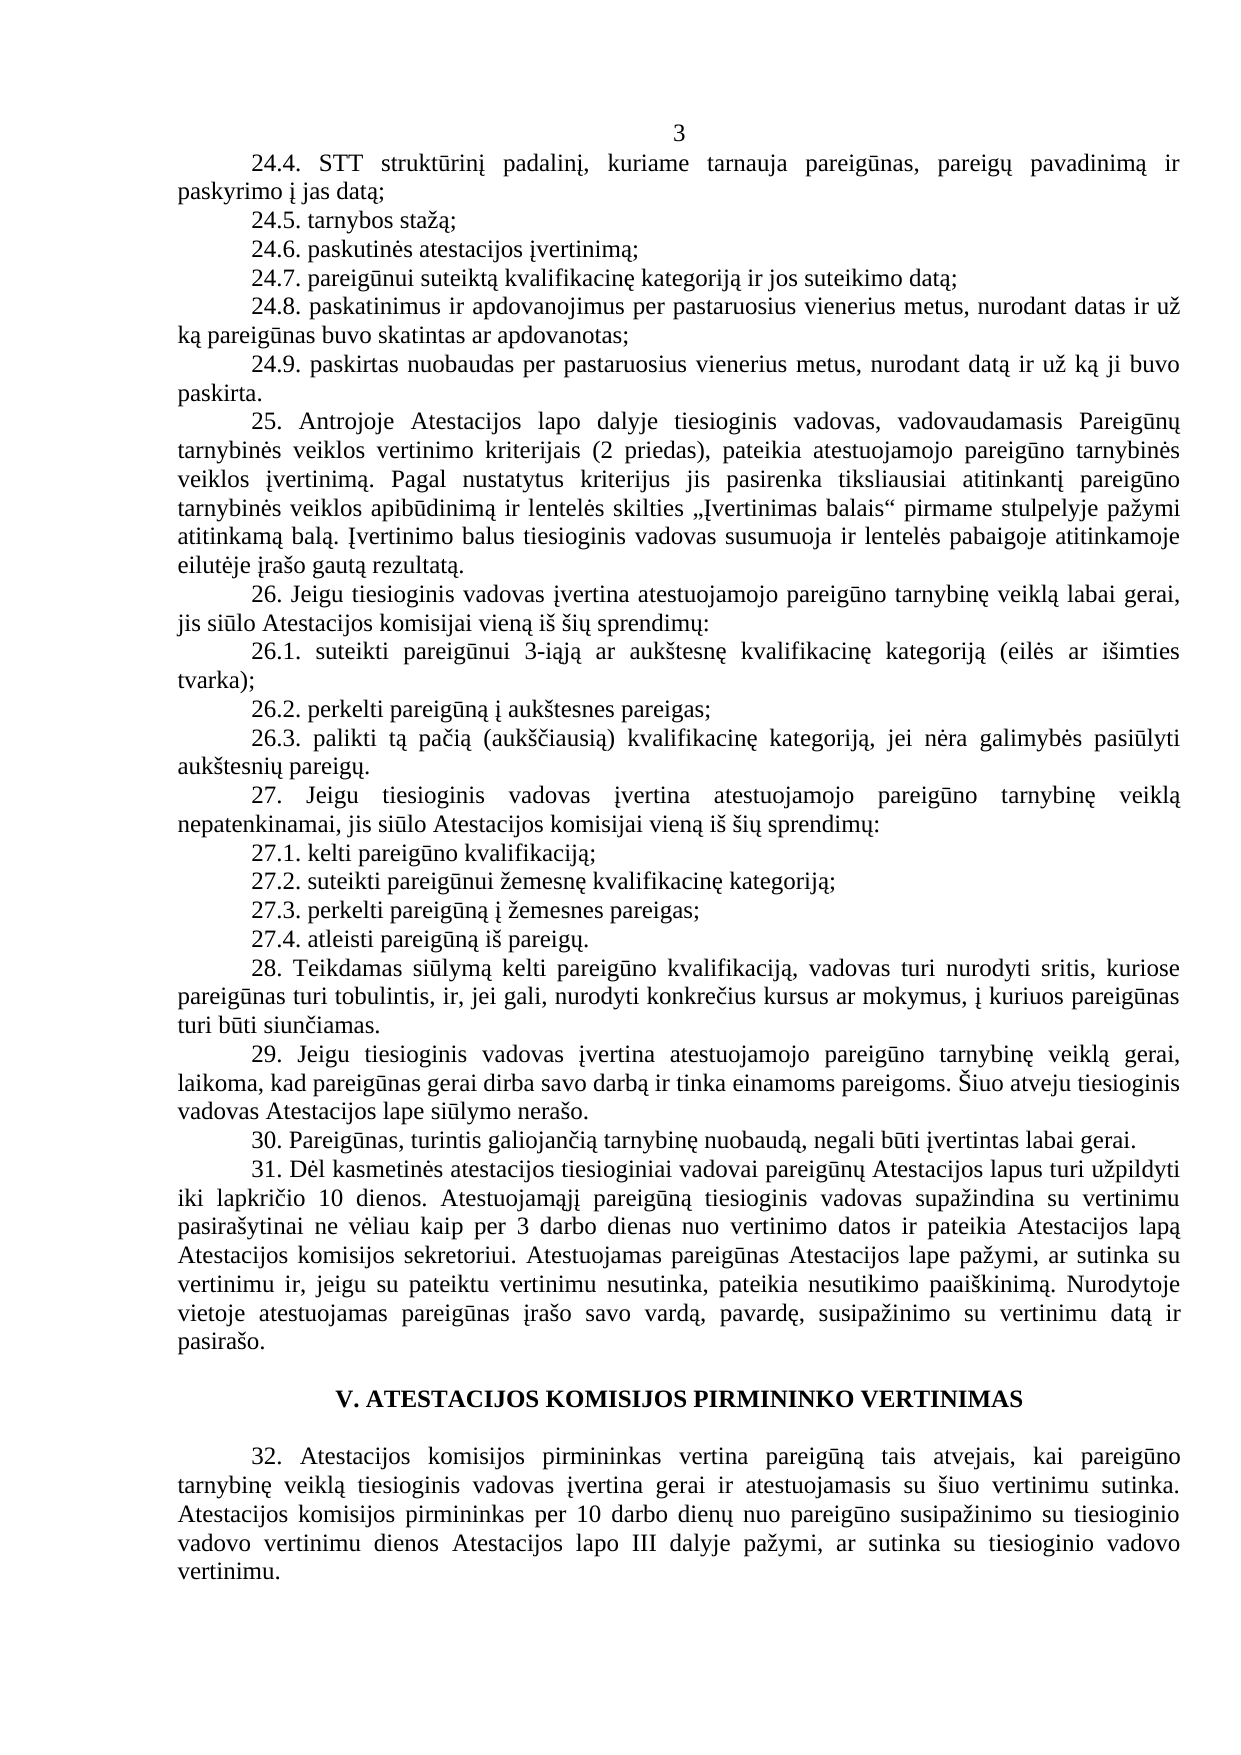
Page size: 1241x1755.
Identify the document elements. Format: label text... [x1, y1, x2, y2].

text 32. Atestacijos komisijos pirmininkas vertina pareigūną tais atvejais, kai pareigūno tarnybinę veiklą tiesioginis vadovas įvertina gerai ir atestuojamasis su šiuo vertinimu sutinka. Atestacijos komisijos pirmininkas per 10 darbo dienų nuo pareigūno susipažinimo su tiesioginio vadovo vertinimu dienos Atestacijos lapo III dalyje pažymi, ar sutinka su tiesioginio vadovo vertinimu. [177, 1441, 1181, 1585]
text 27.2. suteikti pareigūnui žemesnę kvalifikacinę kategoriją; [177, 866, 1181, 895]
text 28. Teikdamas siūlymą kelti pareigūno kvalifikaciją, vadovas turi nurodyti sritis, kuriose pareigūnas turi tobulintis, ir, jei gali, nurodyti konkrečius kursus ar mokymus, į kuriuos pareigūnas turi būti siunčiamas. [177, 953, 1181, 1039]
text 24.6. paskutinės atestacijos įvertinimą; [177, 234, 1181, 263]
text 31. Dėl kasmetinės atestacijos tiesioginiai vadovai pareigūnų Atestacijos lapus turi užpildyti iki lapkričio 10 dienos. Atestuojamąjį pareigūną tiesioginis vadovas supažindina su vertinimu pasirašytinai ne vėliau kaip per 3 darbo dienas nuo vertinimo datos ir pateikia Atestacijos lapą Atestacijos komisijos sekretoriui. Atestuojamas pareigūnas Atestacijos lape pažymi, ar sutinka su vertinimu ir, jeigu su pateiktu vertinimu nesutinka, pateikia nesutikimo paaiškinimą. Nurodytoje vietoje atestuojamas pareigūnas įrašo savo vardą, pavardę, susipažinimo su vertinimu datą ir pasirašo. [177, 1154, 1181, 1355]
text 30. Pareigūnas, turintis galiojančią tarnybinę nuobaudą, negali būti įvertintas labai gerai. [177, 1125, 1181, 1154]
text 26. Jeigu tiesioginis vadovas įvertina atestuojamojo pareigūno tarnybinę veiklą labai gerai, jis siūlo Atestacijos komisijai vieną iš šių sprendimų: [177, 579, 1181, 636]
text 26.1. suteikti pareigūnui 3-iąją ar aukštesnę kvalifikacinę kategoriją (eilės ar išimties tvarka); [177, 636, 1181, 694]
text 24.5. tarnybos stažą; [177, 205, 1181, 234]
text 27.4. atleisti pareigūną iš pareigų. [177, 924, 1181, 953]
text 25. Antrojoje Atestacijos lapo dalyje tiesioginis vadovas, vadovaudamasis Pareigūnų tarnybinės veiklos vertinimo kriterijais (2 priedas), pateikia atestuojamojo pareigūno tarnybinės veiklos įvertinimą. Pagal nustatytus kriterijus jis pasirenka tiksliausiai atitinkantį pareigūno tarnybinės veiklos apibūdinimą ir lentelės skilties „Įvertinimas balais“ pirmame stulpelyje pažymi atitinkamą balą. Įvertinimo balus tiesioginis vadovas susumuoja ir lentelės pabaigoje atitinkamoje eilutėje įrašo gautą rezultatą. [177, 406, 1181, 579]
text 27.1. kelti pareigūno kvalifikaciją; [177, 838, 1181, 866]
text 26.2. perkelti pareigūną į aukštesnes pareigas; [177, 694, 1181, 723]
text 29. Jeigu tiesioginis vadovas įvertina atestuojamojo pareigūno tarnybinę veiklą gerai, laikoma, kad pareigūnas gerai dirba savo darbą ir tinka einamoms pareigoms. Šiuo atveju tiesioginis vadovas Atestacijos lape siūlymo nerašo. [177, 1039, 1181, 1125]
text 27.3. perkelti pareigūną į žemesnes pareigas; [177, 895, 1181, 924]
text 24.7. pareigūnui suteiktą kvalifikacinę kategoriją ir jos suteikimo datą; [177, 263, 1181, 291]
text 27. Jeigu tiesioginis vadovas įvertina atestuojamojo pareigūno tarnybinę veiklą nepatenkinamai, jis siūlo Atestacijos komisijai vieną iš šių sprendimų: [177, 780, 1181, 838]
text 24.9. paskirtas nuobaudas per pastaruosius vienerius metus, nurodant datą ir už ką ji buvo paskirta. [177, 349, 1181, 406]
text 24.8. paskatinimus ir apdovanojimus per pastaruosius vienerius metus, nurodant datas ir už ką pareigūnas buvo skatintas ar apdovanotas; [177, 291, 1181, 349]
text 26.3. palikti tą pačią (aukščiausią) kvalifikacinę kategoriją, jei nėra galimybės pasiūlyti aukštesnių pareigų. [177, 723, 1181, 780]
text 24.4. STT struktūrinį padalinį, kuriame tarnauja pareigūnas, pareigų pavadinimą ir paskyrimo į jas datą; [177, 148, 1181, 205]
text V. ATESTACIJOS KOMISIJOS PIRMININKO VERTINIMAS [177, 1384, 1181, 1413]
